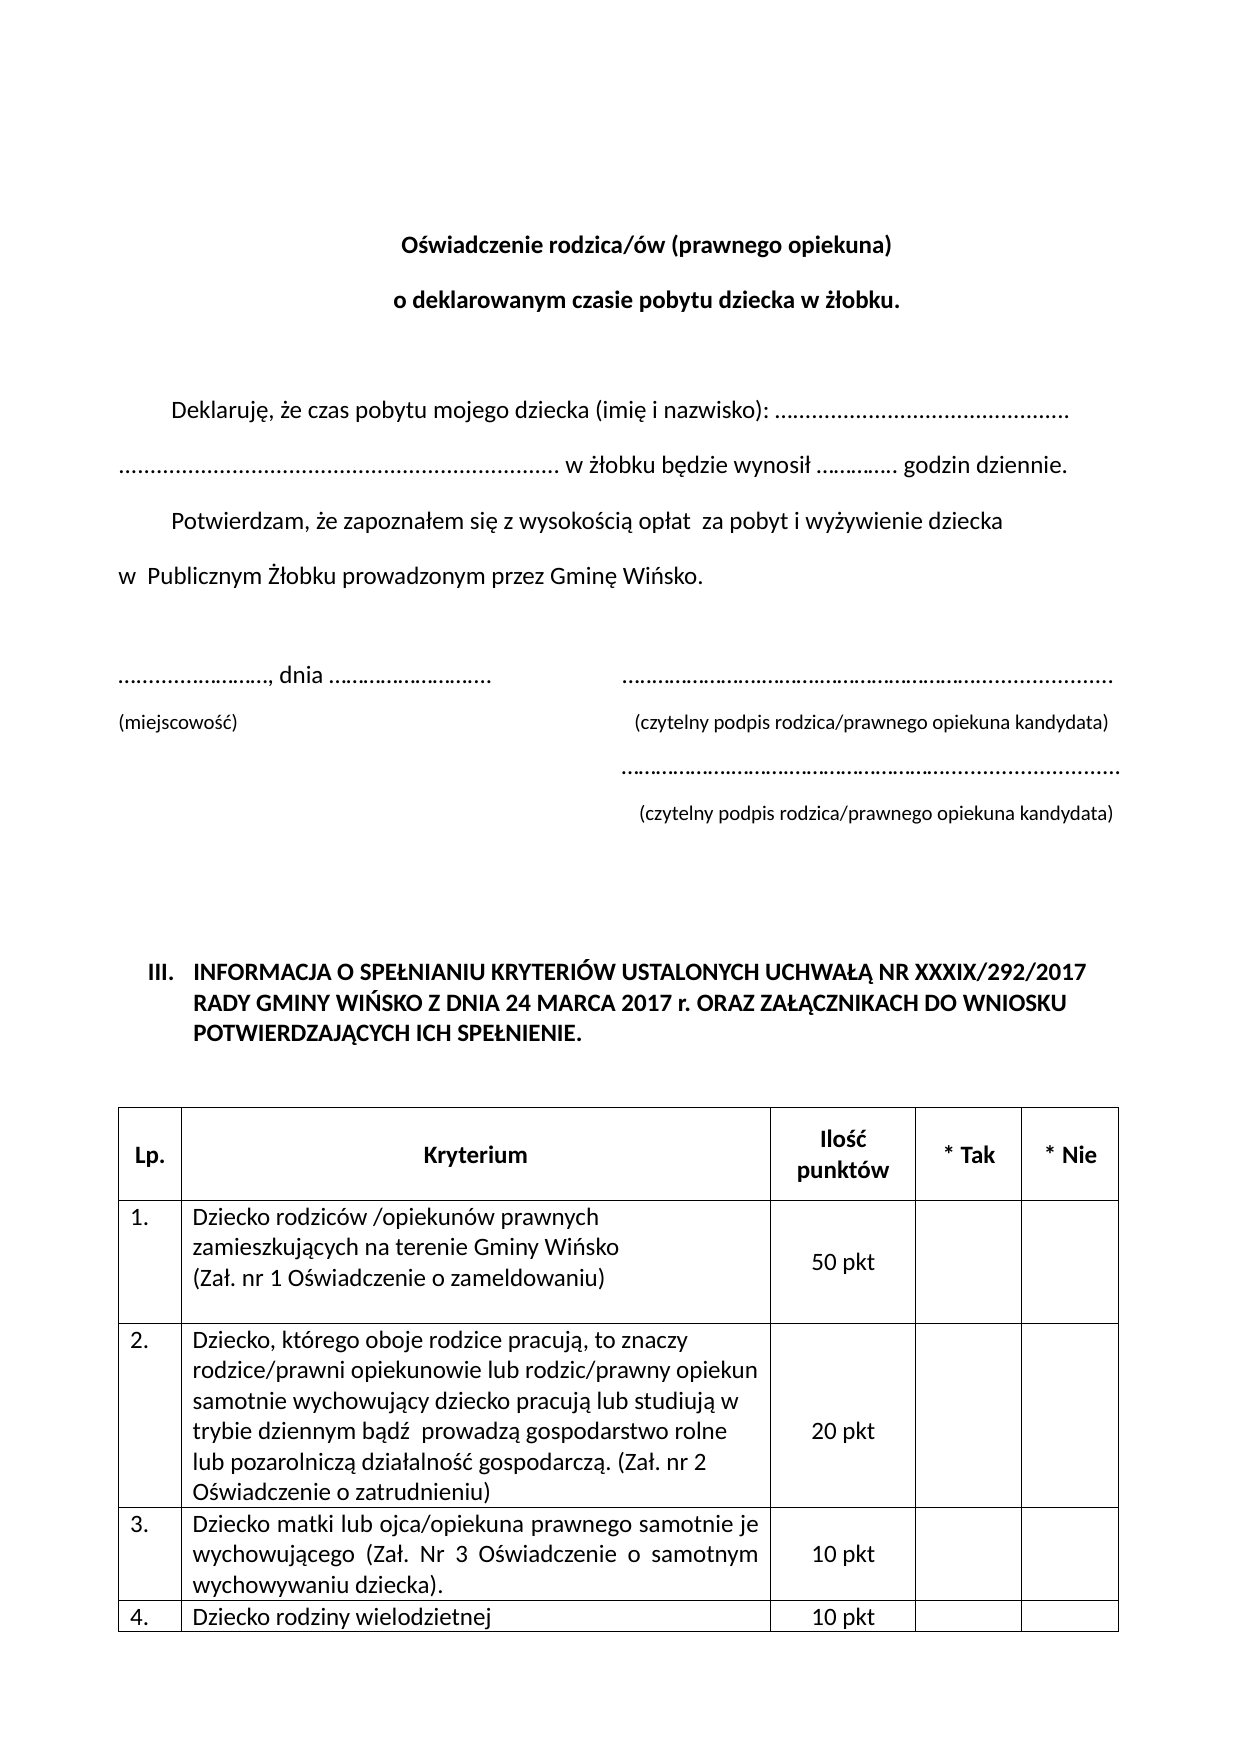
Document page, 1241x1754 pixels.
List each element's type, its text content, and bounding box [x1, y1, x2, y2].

table_header * Nie [1022, 1108, 1118, 1200]
table_cell 10 pkt [771, 1601, 915, 1631]
table_cell [1022, 1201, 1118, 1323]
text o deklarowanym czasie pobytu dziecka w żłobku. [148, 285, 1122, 315]
text ……………….……….………………………............................ [118, 751, 1122, 781]
text (czytelny podpis rodzica/prawnego opiekuna kandydata) [118, 796, 1122, 827]
table_cell 20 pkt [771, 1324, 915, 1507]
table_cell [916, 1201, 1021, 1323]
table_cell [1022, 1601, 1118, 1631]
table_cell [916, 1324, 1021, 1507]
table_cell Dziecko rodziców /opiekunów prawnych zamieszkujących na terenie Gminy Wińsko (Zał. nr 1 Oświadczenie o zameldowaniu) [182, 1201, 770, 1323]
text …..........…………, dnia …………………….... …..……………….……….………………………...................... (miejscowość) (czytelny podpis rodzica/prawnego opiekuna kandydata) [118, 659, 1122, 735]
table_header Kryterium [182, 1108, 770, 1200]
table_cell [916, 1508, 1021, 1600]
table_cell [1022, 1508, 1118, 1600]
table_header Lp. [119, 1108, 181, 1200]
table_header Ilość punktów [771, 1108, 915, 1200]
table_cell [916, 1601, 1021, 1631]
table_cell 1. [119, 1201, 181, 1323]
subtitle INFORMACJA O SPEŁNIANIU KRYTERIÓW USTALONYCH UCHWAŁĄ NR XXXIX/292/2017 RADY GMINY WIŃSKO Z DNIA 24 MARCA 2017 r. ORAZ ZAŁĄCZNIKACH DO WNIOSKU POTWIERDZAJĄCYCH ICH SPEŁNIENIE. [174, 956, 1122, 1048]
table_cell 3. [119, 1508, 181, 1600]
table_cell Dziecko rodziny wielodzietnej [182, 1601, 770, 1631]
text Potwierdzam, że zapoznałem się z wysokością opłat za pobyt i wyżywienie dziecka [148, 505, 1122, 536]
text Deklaruję, że czas pobytu mojego dziecka (imię i nazwisko): …............................................ [148, 394, 1122, 424]
table_cell Dziecko, którego oboje rodzice pracują, to znaczy rodzice/prawni opiekunowie lub rodzic/prawny opiekun samotnie wychowujący dziecko pracują lub studiują w trybie dziennym bądź prowadzą gospodarstwo rolne lub pozarolniczą działalność gospodarczą. (Zał. nr 2 Oświadczenie o zatrudnieniu) [182, 1324, 770, 1507]
table_cell 10 pkt [771, 1508, 915, 1600]
table_cell 50 pkt [771, 1201, 915, 1323]
table_cell [1022, 1324, 1118, 1507]
text w Publicznym Żłobku prowadzonym przez Gminę Wińsko. [118, 561, 1122, 591]
table_cell Dziecko matki lub ojca/opiekuna prawnego samotnie je wychowującego (Zał. Nr 3 Oświadczenie o samotnym wychowywaniu dziecka). [182, 1508, 770, 1600]
text ...................................................................... w żłobku będzie wynosił ………….. godzin dziennie. [118, 449, 1122, 480]
table_cell 4. [119, 1601, 181, 1631]
table_cell 2. [119, 1324, 181, 1507]
table_header * Tak [916, 1108, 1021, 1200]
text Oświadczenie rodzica/ów (prawnego opiekuna) [148, 229, 1122, 260]
